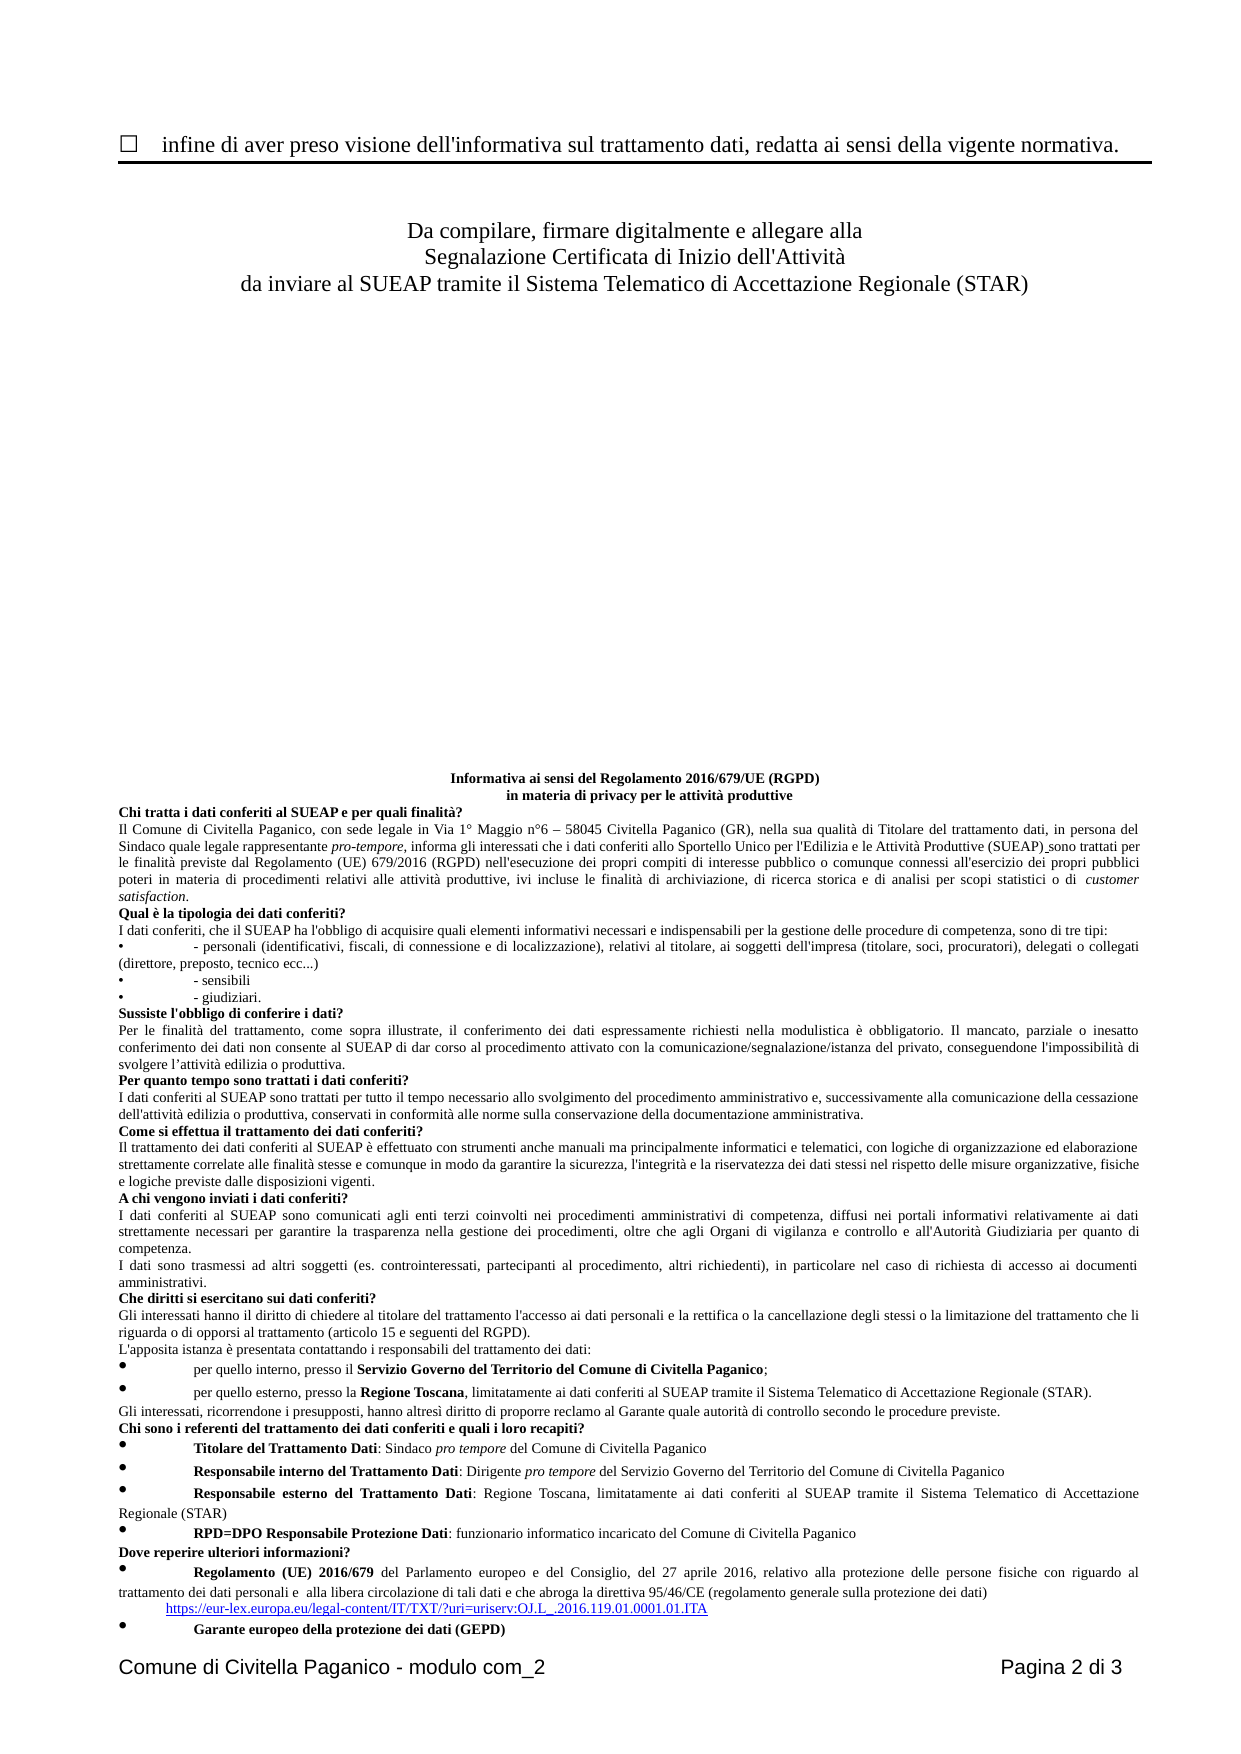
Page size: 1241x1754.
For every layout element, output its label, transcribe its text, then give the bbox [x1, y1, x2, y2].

text Da compilare, firmare digitalmente e allegare alla [118, 217, 1152, 243]
text ☐ infine di aver preso visione dell'informativa sul trattamento dati, redatta ai sensi della vigente normativa. [118, 128, 1152, 161]
text da inviare al SUEAP tramite il Sistema Telematico di Accettazione Regionale (STAR) [118, 269, 1152, 296]
text in materia di privacy per le attività produttive [118, 787, 1152, 804]
text Informativa ai sensi del Regolamento 2016/679/UE (RGPD) [118, 770, 1152, 787]
table_header Chi tratta i dati conferiti al SUEAP e per quali finalità? Il Comune di Civitella Paganico, con sede legale in Via 1° Maggio n°6 – 58045 Civitella Paganico (GR), nella sua qualità di Titolare del trattamento dati, in persona del Sindaco quale legale rappresentante pro-tempore, informa gli interessati che i dati conferiti allo Sportello Unico per l'Edilizia e le Attività Produttive (SUEAP) sono trattati per le finalità previste dal Regolamento (UE) 679/2016 (RGPD) nell'esecuzione dei propri compiti di interesse pubblico o comunque connessi all'esercizio dei propri pubblici poteri in materia di procedimenti relativi alle attività produttive, ivi incluse le finalità di archiviazione, di ricerca storica e di analisi per scopi statistici o di customer satisfaction. Qual è la tipologia dei dati conferiti? I dati conferiti, che il SUEAP ha l'obbligo di acquisire quali elementi informativi necessari e indispensabili per la gestione delle procedure di competenza, sono di tre tipi: - personali (identificativi, fiscali, di connessione e di localizzazione), relativi al titolare, ai soggetti dell'impresa (titolare, soci, procuratori), delegati o collegati (direttore, preposto, tecnico ecc...) - sensibili - giudiziari. Sussiste l'obbligo di conferire i dati? Per le finalità del trattamento, come sopra illustrate, il conferimento dei dati espressamente richiesti nella modulistica è obbligatorio. Il mancato, parziale o inesatto conferimento dei dati non consente al SUEAP di dar corso al procedimento attivato con la comunicazione/segnalazione/istanza del privato, conseguendone l'impossibilità di svolgere l’attività edilizia o produttiva. Per quanto tempo sono trattati i dati conferiti? I dati conferiti al SUEAP sono trattati per tutto il tempo necessario allo svolgimento del procedimento amministrativo e, successivamente alla comunicazione della cessazione dell'attività edilizia o produttiva, conservati in conformità alle norme sulla conservazione della documentazione amministrativa. Come si effettua il trattamento dei dati conferiti? Il trattamento dei dati conferiti al SUEAP è effettuato con strumenti anche manuali ma principalmente informatici e telematici, con logiche di organizzazione ed elaborazione strettamente correlate alle finalità stesse e comunque in modo da garantire la sicurezza, l'integrità e la riservatezza dei dati stessi nel rispetto delle misure organizzative, fisiche e logiche previste dalle disposizioni vigenti. A chi vengono inviati i dati conferiti? I dati conferiti al SUEAP sono comunicati agli enti terzi coinvolti nei procedimenti amministrativi di competenza, diffusi nei portali informativi relativamente ai dati strettamente necessari per garantire la trasparenza nella gestione dei procedimenti, oltre che agli Organi di vigilanza e controllo e all'Autorità Giudiziaria per quanto di competenza. I dati sono trasmessi ad altri soggetti (es. controinteressati, partecipanti al procedimento, altri richiedenti), in particolare nel caso di richiesta di accesso ai documenti amministrativi. Che diritti si esercitano sui dati conferiti? Gli interessati hanno il diritto di chiedere al titolare del trattamento l'accesso ai dati personali e la rettifica o la cancellazione degli stessi o la limitazione del trattamento che li riguarda o di opporsi al trattamento (articolo 15 e seguenti del RGPD). L'apposita istanza è presentata contattando i responsabili del trattamento dei dati: per quello interno, presso il Servizio Governo del Territorio del Comune di Civitella Paganico; per quello esterno, presso la Regione Toscana, limitatamente ai dati conferiti al SUEAP tramite il Sistema Telematico di Accettazione Regionale (STAR). Gli interessati, ricorrendone i presupposti, hanno altresì diritto di proporre reclamo al Garante quale autorità di controllo secondo le procedure previste. Chi sono i referenti del trattamento dei dati conferiti e quali i loro recapiti? Titolare del Trattamento Dati: Sindaco pro tempore del Comune di Civitella Paganico Responsabile interno del Trattamento Dati: Dirigente pro tempore del Servizio Governo del Territorio del Comune di Civitella Paganico Responsabile esterno del Trattamento Dati: Regione Toscana, limitatamente ai dati conferiti al SUEAP tramite il Sistema Telematico di Accettazione Regionale (STAR) RPD=DPO Responsabile Protezione Dati: funzionario informatico incaricato del Comune di Civitella Paganico Dove reperire ulteriori informazioni? Regolamento (UE) 2016/679 del Parlamento europeo e del Consiglio, del 27 aprile 2016, relativo alla protezione delle persone fisiche con riguardo al trattamento dei dati personali e alla libera circolazione di tali dati e che abroga la direttiva 95/46/CE (regolamento generale sulla protezione dei dati) https://eur-lex.europa.eu/legal-content/IT/TXT/?uri=uriserv:OJ.L_.2016.119.01.0001.01.ITA Garante europeo della protezione dei dati (GEPD) https://europa.eu/european-union/about-eu/institutions-bodies/european-data-protection-supervisor_it Garante italiano della protezione dei dati http://www.garanteprivacy.it/web/guest/home [118, 804, 1140, 1639]
text Segnalazione Certificata di Inizio dell'Attività [118, 243, 1152, 269]
